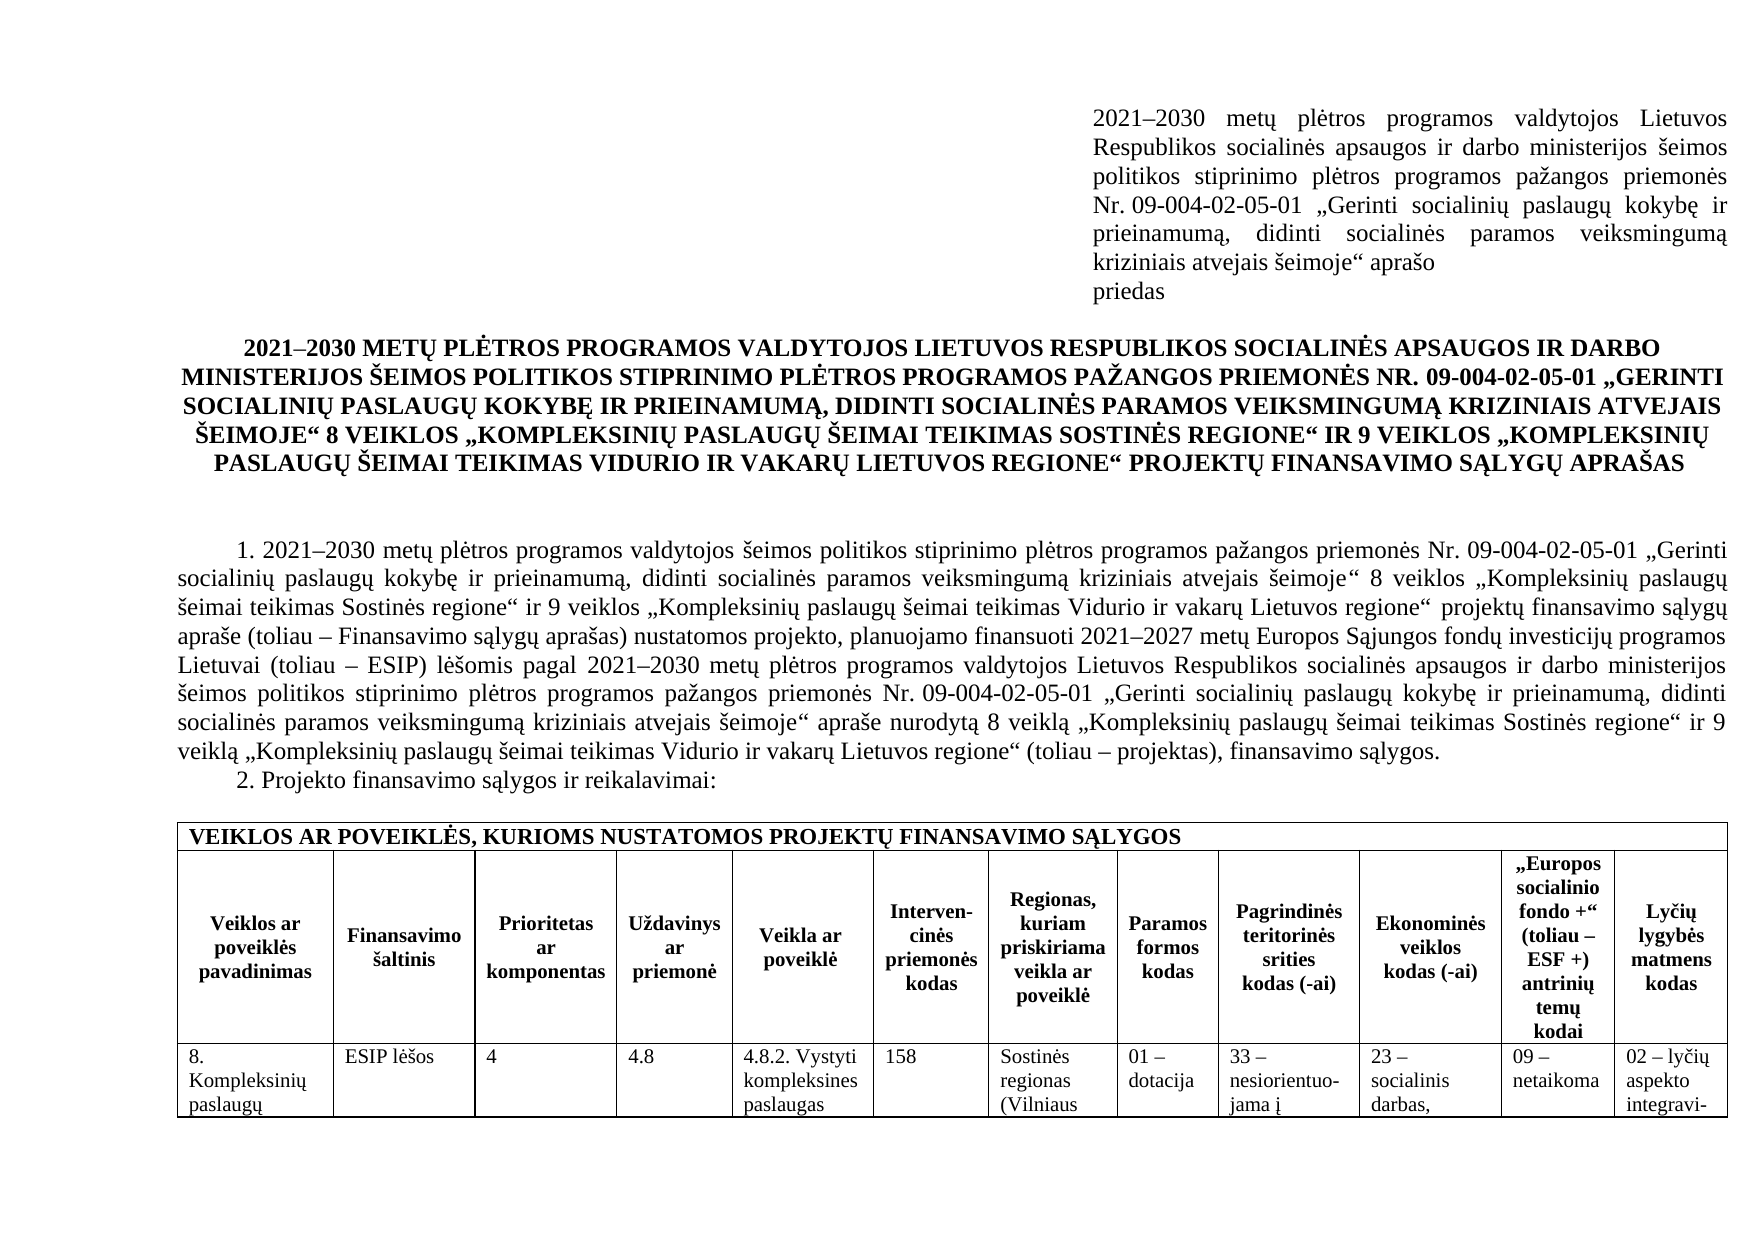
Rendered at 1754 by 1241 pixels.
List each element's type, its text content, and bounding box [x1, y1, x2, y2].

table_cell „Europos socialinio fondo +“ (toliau – ESF +) antrinių temų kodai [1502, 851, 1614, 1043]
table_cell Veikla ar poveiklė [733, 851, 873, 1043]
table_cell Paramos formos kodas [1118, 851, 1218, 1043]
table_cell Lyčių lygybės matmens kodas [1615, 851, 1727, 1043]
table_cell ESIP lėšos [334, 1044, 474, 1116]
table_cell Prioritetas ar komponentas [476, 851, 616, 1043]
table_header VEIKLOS AR POVEIKLĖS, KURIOMS NUSTATOMOS PROJEKTŲ FINANSAVIMO SĄLYGOS [178, 823, 1727, 849]
table_cell 4.8 [617, 1044, 732, 1116]
table_cell Veiklos ar poveiklės pavadinimas [178, 851, 333, 1043]
table_cell Sostinės regionas (Vilniaus [989, 1044, 1117, 1116]
table_cell 158 [874, 1044, 988, 1116]
text priedas [1093, 276, 1728, 305]
table_cell 09 – netaikoma [1502, 1044, 1614, 1116]
table_cell Ekonominės veiklos kodas (-ai) [1360, 851, 1501, 1043]
text 2021–2030 metų plėtros programos valdytojos Lietuvos Respublikos socialinės apsaugos ir darbo ministerijos šeimos politikos stiprinimo plėtros programos pažangos priemonės Nr. 09‑004‑02‑05‑01 „Gerinti socialinių paslaugų kokybę ir prieinamumą, didinti socialinės paramos veiksmingumą kriziniais atvejais šeimoje“ aprašo [1093, 103, 1728, 276]
table_cell Interven-cinės priemonės kodas [874, 851, 988, 1043]
table_cell 01 – dotacija [1118, 1044, 1218, 1116]
table_cell 23 – socialinis darbas, [1360, 1044, 1501, 1116]
text 2. Projekto finansavimo sąlygos ir reikalavimai: [177, 765, 1728, 793]
text 1. 2021–2030 metų plėtros programos valdytojos šeimos politikos stiprinimo plėtros programos pažangos priemonės Nr. 09‑004‑02‑05‑01 „Gerinti socialinių paslaugų kokybę ir prieinamumą, didinti socialinės paramos veiksmingumą kriziniais atvejais šeimoje“ 8 veiklos „Kompleksinių paslaugų šeimai teikimas Sostinės regione“ ir 9 veiklos „Kompleksinių paslaugų šeimai teikimas Vidurio ir vakarų Lietuvos regione“ projektų finansavimo sąlygų apraše (toliau – Finansavimo sąlygų aprašas) nustatomos projekto, planuojamo finansuoti 2021–2027 metų Europos Sąjungos fondų investicijų programos Lietuvai (toliau – ESIP) lėšomis pagal 2021–2030 metų plėtros programos valdytojos Lietuvos Respublikos socialinės apsaugos ir darbo ministerijos šeimos politikos stiprinimo plėtros programos pažangos priemonės Nr. 09‑004‑02‑05‑01 „Gerinti socialinių paslaugų kokybę ir prieinamumą, didinti socialinės paramos veiksmingumą kriziniais atvejais šeimoje“ apraše nurodytą 8 veiklą „Kompleksinių paslaugų šeimai teikimas Sostinės regione“ ir 9 veiklą „Kompleksinių paslaugų šeimai teikimas Vidurio ir vakarų Lietuvos regione“ (toliau – projektas), finansavimo sąlygos. [177, 535, 1728, 765]
table_cell 33 – nesiorientuo-jama į [1219, 1044, 1359, 1116]
table_cell 4.8.2. Vystyti kompleksines paslaugas [733, 1044, 873, 1116]
table_cell 02 – lyčių aspekto integravi- [1615, 1044, 1727, 1116]
table_cell Finansavimo šaltinis [334, 851, 474, 1043]
table_cell 4 [476, 1044, 616, 1116]
table_cell Regionas, kuriam priskiriama veikla ar poveiklė [989, 851, 1117, 1043]
table_cell Uždavinys ar priemonė [617, 851, 732, 1043]
table_cell Pagrindinės teritorinės srities kodas (-ai) [1219, 851, 1359, 1043]
text 2021–2030 METŲ PLĖTROS PROGRAMOS VALDYTOJOS LIETUVOS RESPUBLIKOS SOCIALINĖS APSAUGOS IR DARBO MINISTERIJOS ŠEIMOS POLITIKOS STIPRINIMO PLĖTROS PROGRAMOS PAŽANGOS PRIEMONĖS NR. 09‑004‑02‑05‑01 „GERINTI SOCIALINIŲ PASLAUGŲ KOKYBĘ IR PRIEINAMUMĄ, DIDINTI SOCIALINĖS PARAMOS VEIKSMINGUMĄ KRIZINIAIS ATVEJAIS ŠEIMOJE“ 8 VEIKLOS „KOMPLEKSINIŲ PASLAUGŲ ŠEIMAI TEIKIMAS SOSTINĖS REGIONE“ IR 9 VEIKLOS „KOMPLEKSINIŲ PASLAUGŲ ŠEIMAI TEIKIMAS VIDURIO IR VAKARŲ LIETUVOS REGIONE“ PROJEKTŲ FINANSAVIMO SĄLYGŲ APRAŠAS [177, 333, 1728, 477]
table_cell 8. Kompleksinių paslaugų [178, 1044, 333, 1116]
